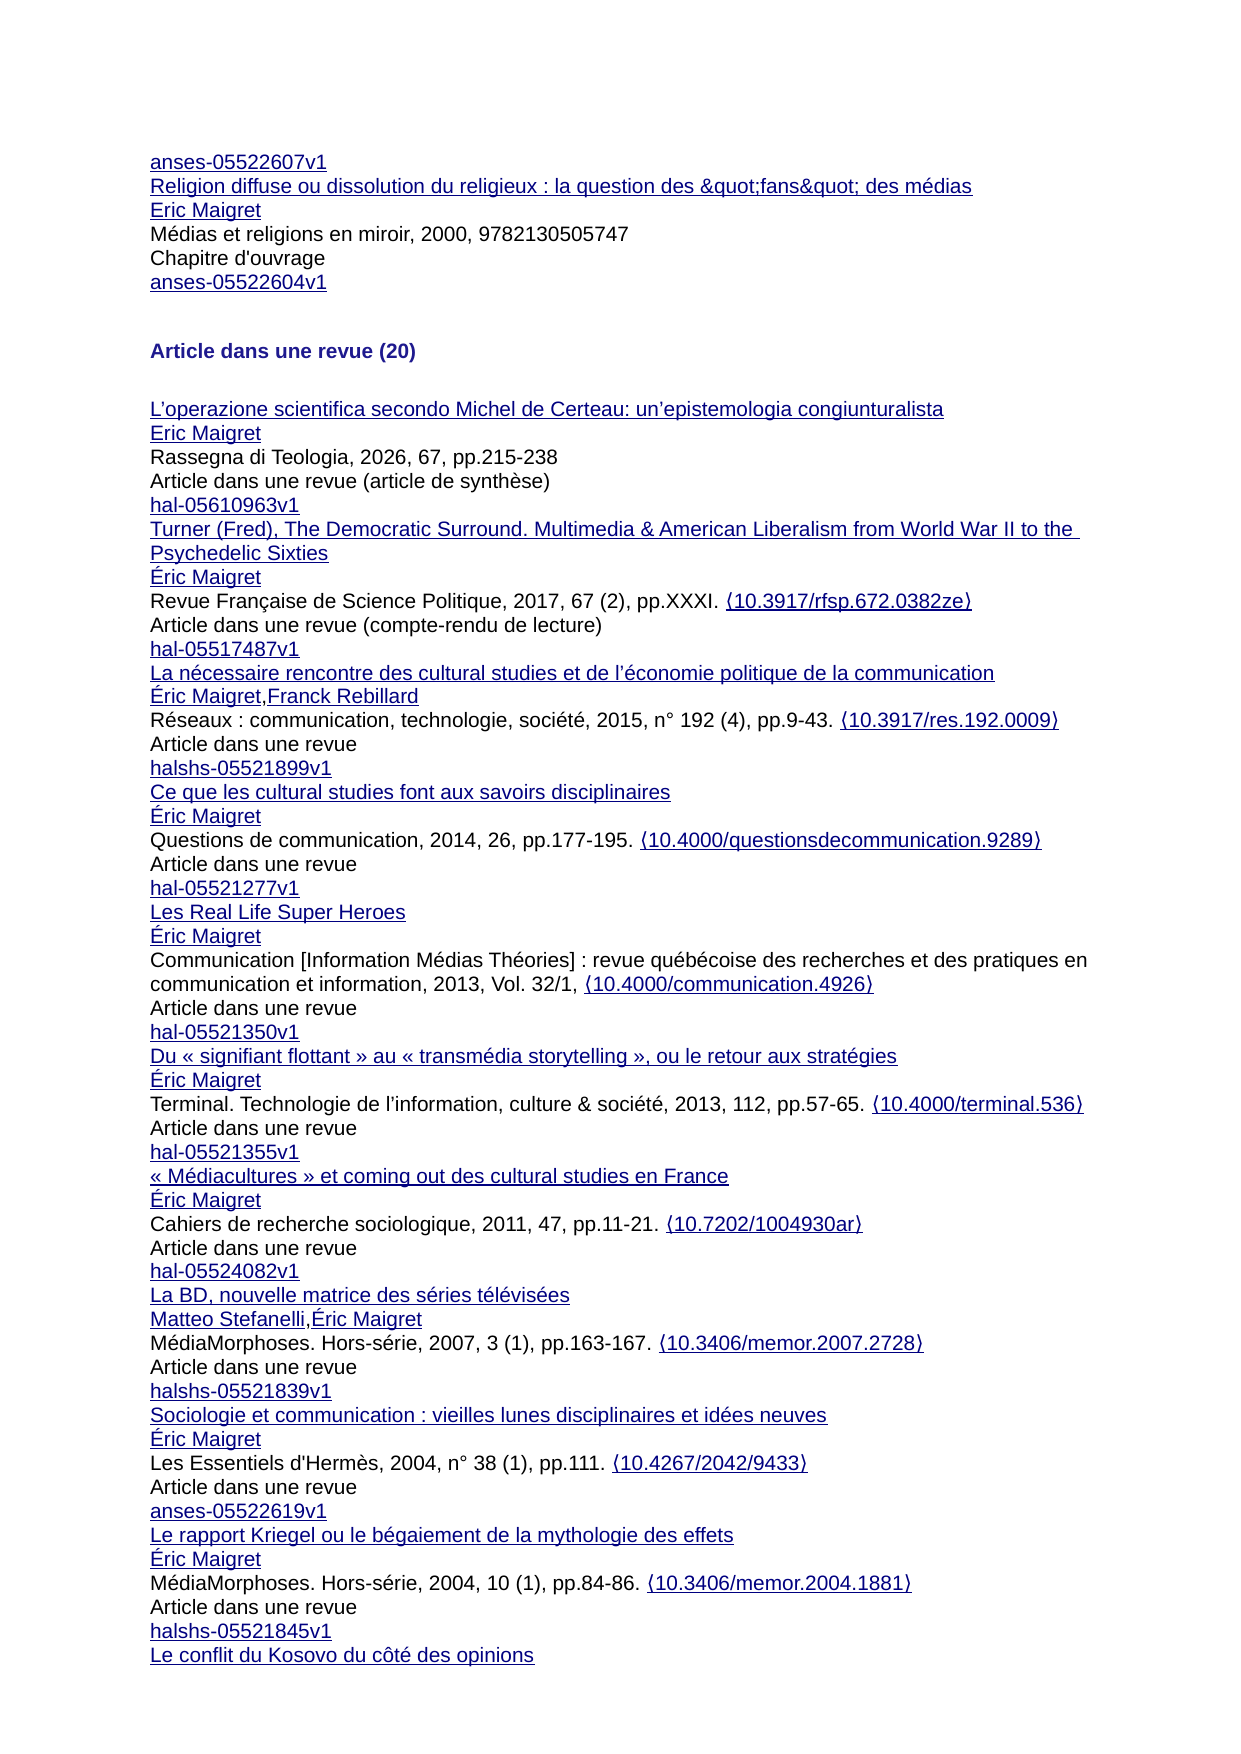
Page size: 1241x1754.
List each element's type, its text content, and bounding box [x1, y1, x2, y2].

table_cell « Médiacultures » et coming out des cultural studies en France Éric Maigret Cahiers de recherche sociologique, 2011, 47, pp.11-21. ⟨10.7202/1004930ar⟩ Article dans une revue hal-05524082v1 [150, 1164, 1090, 1283]
table_cell Ce que les cultural studies font aux savoirs disciplinaires Éric Maigret Questions de communication, 2014, 26, pp.177-195. ⟨10.4000/questionsdecommunication.9289⟩ Article dans une revue hal-05521277v1 [150, 780, 1090, 900]
table_header L’operazione scientifica secondo Michel de Certeau: un’epistemologia congiunturalista Eric Maigret Rassegna di Teologia, 2026, 67, pp.215-238 Article dans une revue (article de synthèse) hal-05610963v1 [150, 397, 1090, 517]
table_cell Le rapport Kriegel ou le bégaiement de la mythologie des effets Éric Maigret MédiaMorphoses. Hors-série, 2004, 10 (1), pp.84-86. ⟨10.3406/memor.2004.1881⟩ Article dans une revue halshs-05521845v1 [150, 1523, 1090, 1643]
table_cell Du « signifiant flottant » au « transmédia storytelling », ou le retour aux stratégies Éric Maigret Terminal. Technologie de l’information, culture & société, 2013, 112, pp.57-65. ⟨10.4000/terminal.536⟩ Article dans une revue hal-05521355v1 [150, 1044, 1090, 1163]
table_cell La nécessaire rencontre des cultural studies et de l’économie politique de la communication Éric Maigret,Franck Rebillard Réseaux : communication, technologie, société, 2015, n° 192 (4), pp.9-43. ⟨10.3917/res.192.0009⟩ Article dans une revue halshs-05521899v1 [150, 660, 1090, 780]
table_cell Turner (Fred), The Democratic Surround. Multimedia & American Liberalism from World War II to the Psychedelic Sixties Éric Maigret Revue Française de Science Politique, 2017, 67 (2), pp.XXXI. ⟨10.3917/rfsp.672.0382ze⟩ Article dans une revue (compte-rendu de lecture) hal-05517487v1 [150, 517, 1090, 660]
table_cell Les Real Life Super Heroes Éric Maigret Communication [Information Médias Théories] : revue québécoise des recherches et des pratiques en communication et information, 2013, Vol. 32/1, ⟨10.4000/communication.4926⟩ Article dans une revue hal-05521350v1 [150, 900, 1090, 1044]
table_cell Le conflit du Kosovo du côté des opinions [150, 1643, 1090, 1667]
subtitle Article dans une revue (20) [150, 338, 1090, 362]
table_cell Religion diffuse ou dissolution du religieux : la question des &quot;fans&quot; des médias Eric Maigret Médias et religions en miroir, 2000, 9782130505747 Chapitre d'ouvrage anses-05522604v1 [150, 174, 1090, 294]
table_cell Sociologie et communication : vieilles lunes disciplinaires et idées neuves Éric Maigret Les Essentiels d'Hermès, 2004, n° 38 (1), pp.111. ⟨10.4267/2042/9433⟩ Article dans une revue anses-05522619v1 [150, 1403, 1090, 1523]
table_cell La BD, nouvelle matrice des séries télévisées Matteo Stefanelli,Éric Maigret MédiaMorphoses. Hors-série, 2007, 3 (1), pp.163-167. ⟨10.3406/memor.2007.2728⟩ Article dans une revue halshs-05521839v1 [150, 1283, 1090, 1403]
table_cell anses-05522607v1 [150, 150, 1090, 174]
